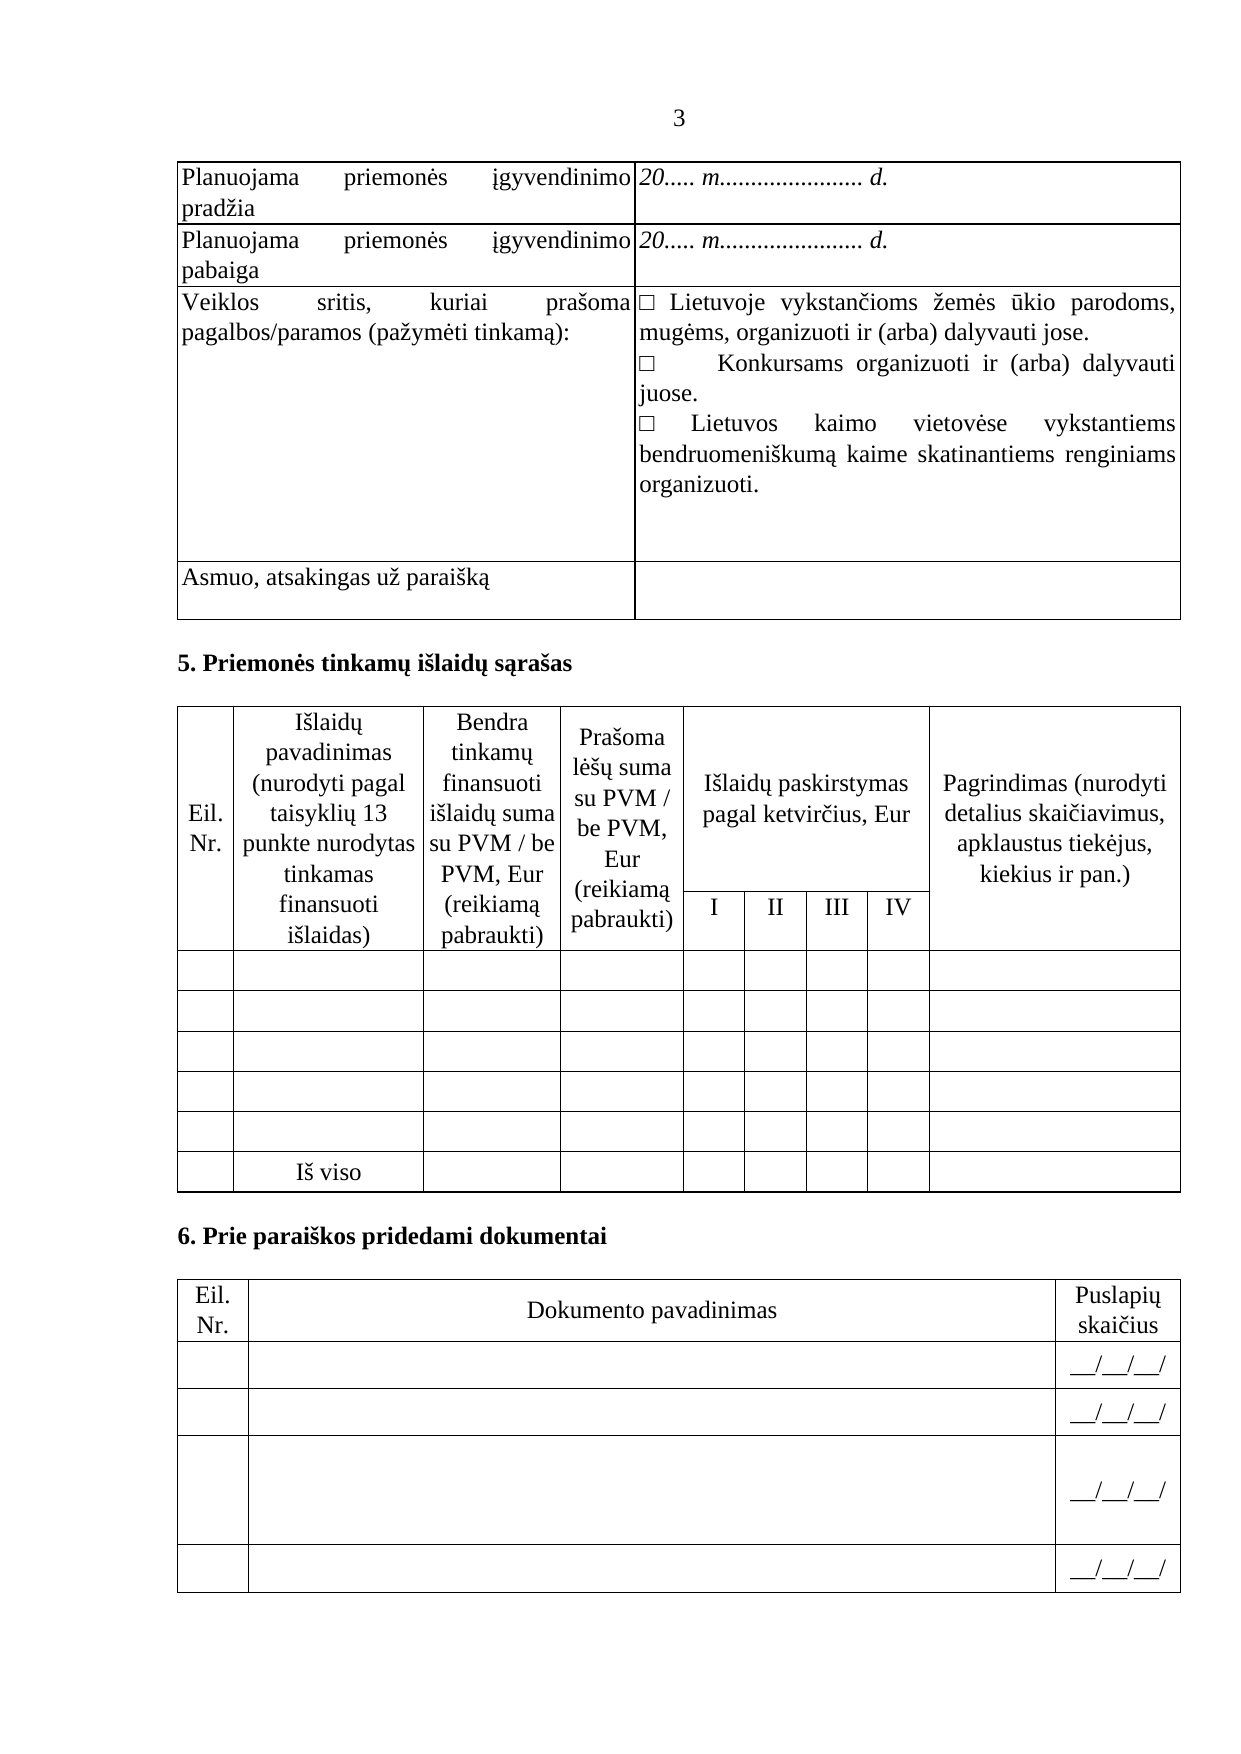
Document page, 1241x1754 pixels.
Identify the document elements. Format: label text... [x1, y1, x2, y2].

table_cell [745, 1072, 806, 1111]
table_cell [249, 1545, 1055, 1592]
table_cell [234, 1072, 423, 1111]
table_cell [930, 1072, 1180, 1111]
table_cell [807, 1152, 867, 1191]
table_cell [178, 1545, 248, 1592]
table_header Eil. Nr. [178, 1280, 248, 1341]
table_header Eil. Nr. [178, 707, 233, 950]
table_cell Asmuo, atsakingas už paraišką [178, 562, 634, 618]
table_header Pagrindimas (nurodyti detalius skaičiavimus, apklaustus tiekėjus, kiekius ir pan.) [930, 707, 1180, 950]
table_cell [424, 991, 560, 1031]
table_cell [636, 562, 1180, 618]
table_cell [807, 1112, 867, 1151]
table_cell [868, 991, 929, 1031]
table_cell [868, 1032, 929, 1071]
table_cell [424, 1072, 560, 1111]
table_cell [249, 1342, 1055, 1388]
table_cell __/__/__/ [1056, 1436, 1180, 1544]
table_cell [249, 1389, 1055, 1435]
table_cell [684, 1032, 744, 1071]
table_cell [561, 1152, 683, 1191]
table_cell [930, 1032, 1180, 1071]
table_cell [930, 951, 1180, 990]
table_cell [868, 951, 929, 990]
table_cell [561, 1032, 683, 1071]
table_cell __/__/__/ [1056, 1389, 1180, 1435]
table_cell [684, 951, 744, 990]
table_cell [807, 991, 867, 1031]
table_cell [868, 1072, 929, 1111]
table_cell Iš viso [234, 1152, 423, 1191]
table_cell [424, 1112, 560, 1151]
table_cell [178, 1389, 248, 1435]
table_cell III [807, 892, 867, 950]
table_cell [234, 991, 423, 1031]
table_cell [178, 991, 233, 1031]
table_cell [684, 1112, 744, 1151]
table_cell [234, 1032, 423, 1071]
table_cell [561, 1072, 683, 1111]
table_cell __/__/__/ [1056, 1342, 1180, 1388]
table_cell [868, 1152, 929, 1191]
table_cell [745, 991, 806, 1031]
table_cell [178, 1032, 233, 1071]
table_cell [684, 991, 744, 1031]
table_cell □ Lietuvoje vykstančioms žemės ūkio parodoms, mugėms, organizuoti ir (arba) dalyvauti jose. □ Konkursams organizuoti ir (arba) dalyvauti juose. □ Lietuvos kaimo vietovėse vykstantiems bendruomeniškumą kaime skatinantiems renginiams organizuoti. [636, 287, 1180, 561]
table_cell I [684, 892, 744, 950]
table_header Prašoma lėšų suma su PVM / be PVM, Eur (reikiamą pabraukti) [561, 707, 683, 950]
table_cell 20..... m....................... d. [636, 163, 1180, 223]
table_cell IV [868, 892, 929, 950]
table_header Puslapių skaičius [1056, 1280, 1180, 1341]
table_cell [807, 1032, 867, 1071]
table_cell [561, 951, 683, 990]
table_cell [807, 951, 867, 990]
table_cell [178, 1436, 248, 1544]
table_cell [424, 1152, 560, 1191]
table_cell [178, 1072, 233, 1111]
table_cell [178, 1152, 233, 1191]
table_cell 20..... m....................... d. [636, 225, 1180, 286]
table_cell [249, 1436, 1055, 1544]
table_cell Planuojama priemonės įgyvendinimo pabaiga [178, 225, 634, 286]
table_cell [684, 1072, 744, 1111]
table_cell [234, 951, 423, 990]
table_cell [807, 1072, 867, 1111]
text 5. Priemonės tinkamų išlaidų sąrašas [177, 648, 1181, 677]
table_header Išlaidų pavadinimas (nurodyti pagal taisyklių 13 punkte nurodytas tinkamas finansuoti išlaidas) [234, 707, 423, 950]
table_cell Planuojama priemonės įgyvendinimo pradžia [178, 163, 634, 223]
table_cell [745, 1152, 806, 1191]
table_cell [178, 951, 233, 990]
table_header Išlaidų paskirstymas pagal ketvirčius, Eur [684, 707, 929, 891]
table_cell [684, 1152, 744, 1191]
table_cell [745, 1112, 806, 1151]
table_cell [930, 1152, 1180, 1191]
table_cell __/__/__/ [1056, 1545, 1180, 1592]
table_cell [561, 1112, 683, 1151]
table_cell [424, 1032, 560, 1071]
text 6. Prie paraiškos pridedami dokumentai [177, 1221, 1181, 1250]
table_cell [178, 1342, 248, 1388]
table_cell [930, 991, 1180, 1031]
table_cell [561, 991, 683, 1031]
table_cell [930, 1112, 1180, 1151]
table_cell [745, 951, 806, 990]
table_cell II [745, 892, 806, 950]
table_header Bendra tinkamų finansuoti išlaidų suma su PVM / be PVM, Eur (reikiamą pabraukti) [424, 707, 560, 950]
table_cell Veiklos sritis, kuriai prašoma pagalbos/paramos (pažymėti tinkamą): [178, 287, 634, 561]
table_cell [745, 1032, 806, 1071]
table_cell [234, 1112, 423, 1151]
table_cell [178, 1112, 233, 1151]
table_header Dokumento pavadinimas [249, 1280, 1055, 1341]
table_cell [424, 951, 560, 990]
table_cell [868, 1112, 929, 1151]
